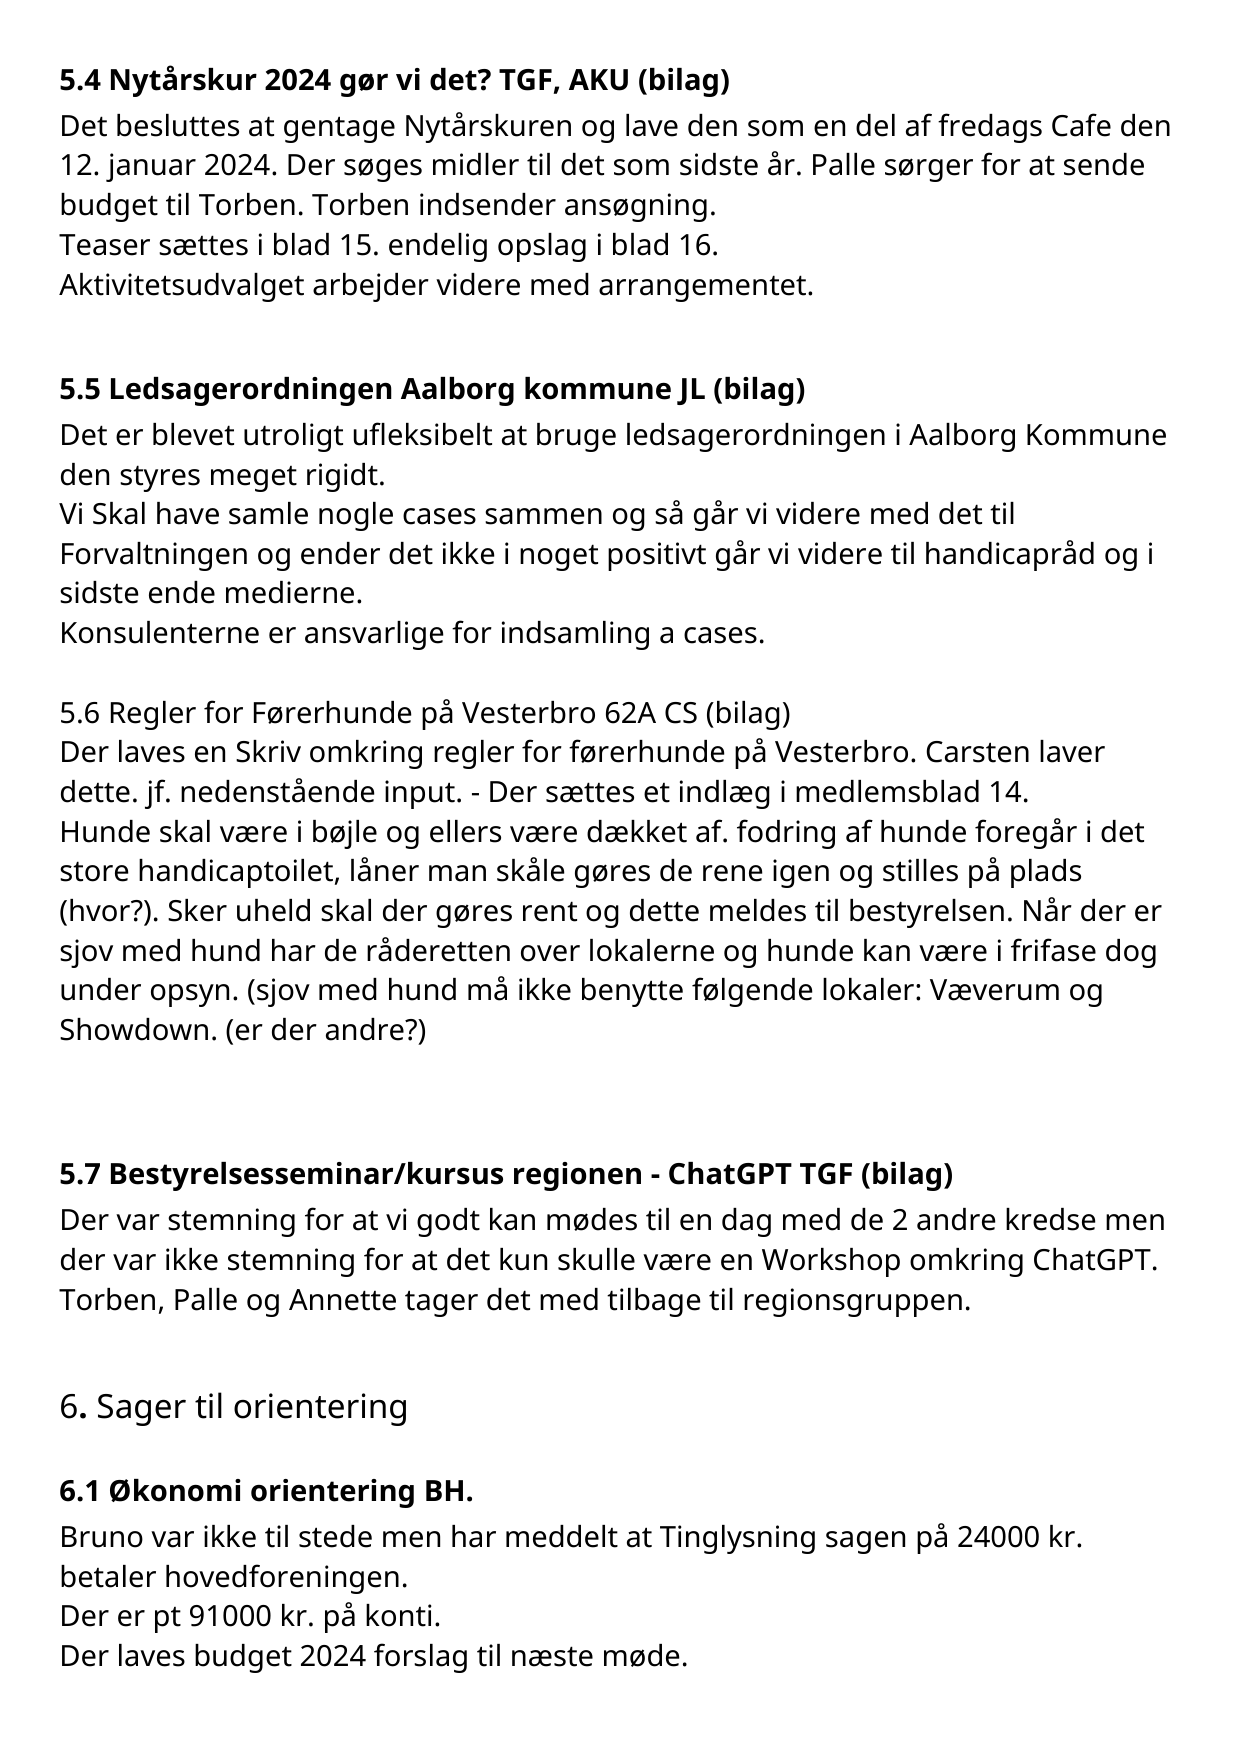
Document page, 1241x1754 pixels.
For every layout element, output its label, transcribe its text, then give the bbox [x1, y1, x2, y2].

text Der er pt 91000 kr. på konti. [59, 1596, 1181, 1635]
text Der laves en Skriv omkring regler for førerhunde på Vesterbro. Carsten laver dette. jf. nedenstående input. - Der sættes et indlæg i medlemsblad 14. [59, 732, 1181, 811]
text Aktivitetsudvalget arbejder videre med arrangementet. [59, 264, 1181, 303]
text Der var stemning for at vi godt kan mødes til en dag med de 2 andre kredse men der var ikke stemning for at det kun skulle være en Workshop omkring ChatGPT. [59, 1199, 1181, 1279]
subtitle 5.4 Nytårskur 2024 gør vi det? TGF, AKU (bilag) [59, 59, 1181, 99]
text Der laves budget 2024 forslag til næste møde. [59, 1635, 1181, 1675]
text Vi Skal have samle nogle cases sammen og så går vi videre med det til Forvaltningen og ender det ikke i noget positivt går vi videre til handicapråd og i sidste ende medierne. [59, 493, 1181, 612]
text Torben, Palle og Annette tager det med tilbage til regionsgruppen. [59, 1279, 1181, 1318]
subtitle 6.1 Økonomi orientering BH. [59, 1470, 1181, 1510]
subtitle 5.5 Ledsagerordningen Aalborg kommune JL (bilag) [59, 368, 1181, 408]
subtitle 5.7 Bestyrelsesseminar/kursus regionen - ChatGPT TGF (bilag) [59, 1153, 1181, 1193]
text Hunde skal være i bøjle og ellers være dækket af. fodring af hunde foregår i det store handicaptoilet, låner man skåle gøres de rene igen og stilles på plads (hvor?). Sker uheld skal der gøres rent og dette meldes til bestyrelsen. Når der er sjov med hund har de råderetten over lokalerne og hunde kan være i frifase dog under opsyn. (sjov med hund må ikke benytte følgende lokaler: Væverum og Showdown. (er der andre?) [59, 811, 1181, 1049]
text Det besluttes at gentage Nytårskuren og lave den som en del af fredags Cafe den 12. januar 2024. Der søges midler til det som sidste år. Palle sørger for at sende budget til Torben. Torben indsender ansøgning. [59, 105, 1181, 224]
subtitle 6. Sager til orientering [59, 1383, 1181, 1428]
text 5.6 Regler for Førerhunde på Vesterbro 62A CS (bilag) [59, 692, 1181, 732]
text Det er blevet utroligt ufleksibelt at bruge ledsagerordningen i Aalborg Kommune den styres meget rigidt. [59, 414, 1181, 493]
text Teaser sættes i blad 15. endelig opslag i blad 16. [59, 224, 1181, 264]
text Konsulenterne er ansvarlige for indsamling a cases. [59, 612, 1181, 652]
text Bruno var ikke til stede men har meddelt at Tinglysning sagen på 24000 kr. betaler hovedforeningen. [59, 1516, 1181, 1596]
